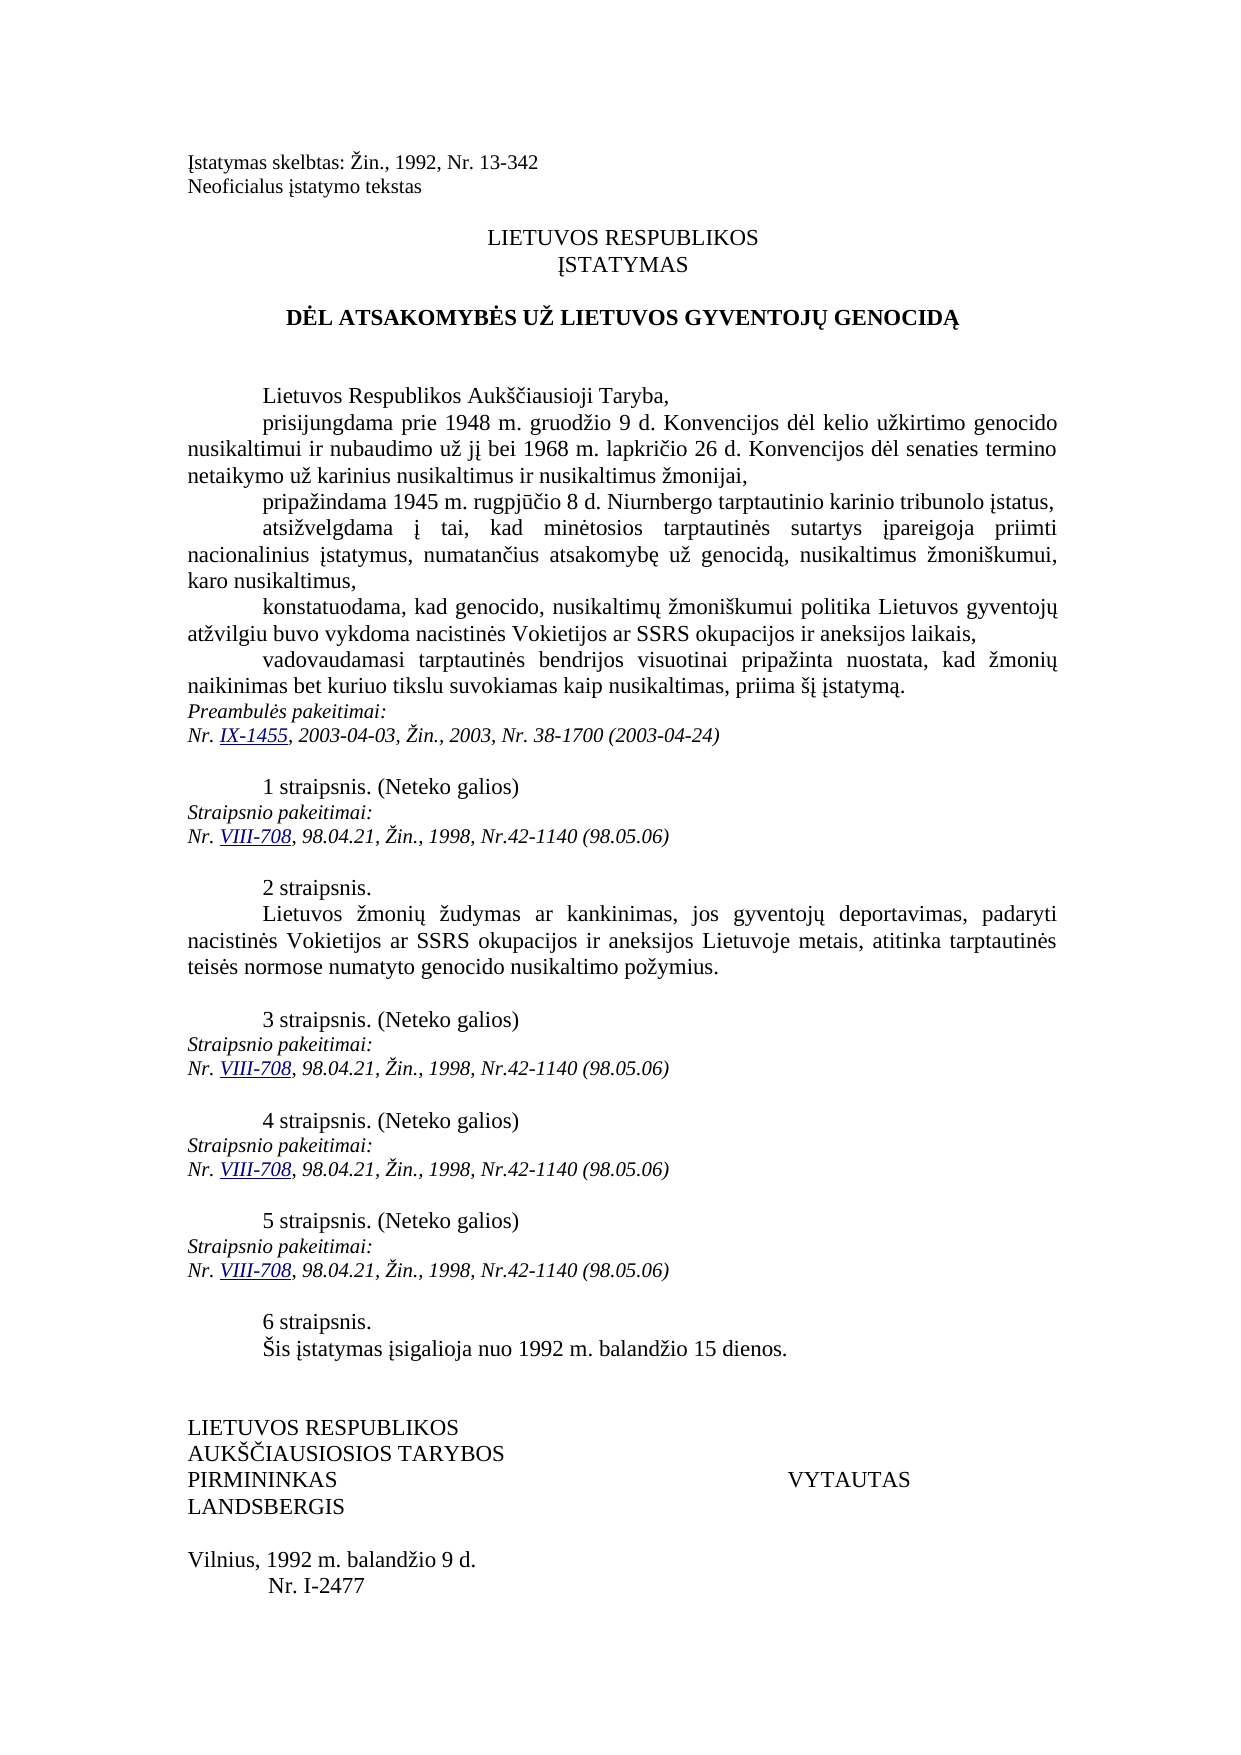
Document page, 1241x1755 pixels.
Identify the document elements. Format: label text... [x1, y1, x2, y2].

text Įstatymas skelbtas: Žin., 1992, Nr. 13-342 [187, 150, 1058, 174]
text ĮSTATYMAS [187, 251, 1058, 277]
text Šis įstatymas įsigalioja nuo 1992 m. balandžio 15 dienos. [187, 1335, 1058, 1361]
text LIETUVOS RESPUBLIKOS [187, 224, 1058, 251]
text Nr. I-2477 [187, 1572, 1058, 1598]
text pripažindama 1945 m. rugpjūčio 8 d. Niurnbergo tarptautinio karinio tribunolo įstatus, [187, 488, 1058, 514]
text Nr. IX-1455, 2003-04-03, Žin., 2003, Nr. 38-1700 (2003-04-24) [187, 723, 1058, 747]
text 1 straipsnis. (Neteko galios) [187, 773, 1058, 800]
text Nr. VIII-708, 98.04.21, Žin., 1998, Nr.42-1140 (98.05.06) [187, 1258, 1058, 1282]
text Straipsnio pakeitimai: [187, 800, 1058, 824]
text 6 straipsnis. [187, 1308, 1058, 1335]
text 2 straipsnis. [187, 874, 1058, 901]
text AUKŠČIAUSIOSIOS TARYBOS [187, 1440, 1058, 1467]
text atsižvelgdama į tai, kad minėtosios tarptautinės sutartys įpareigoja priimti nacionalinius įstatymus, numatančius atsakomybę už genocidą, nusikaltimus žmoniškumui, karo nusikaltimus, [187, 514, 1058, 593]
text prisijungdama prie 1948 m. gruodžio 9 d. Konvencijos dėl kelio užkirtimo genocido nusikaltimui ir nubaudimo už jį bei 1968 m. lapkričio 26 d. Konvencijos dėl senaties termino netaikymo už karinius nusikaltimus ir nusikaltimus žmonijai, [187, 409, 1058, 488]
text Straipsnio pakeitimai: [187, 1234, 1058, 1258]
text Preambulės pakeitimai: [187, 699, 1058, 723]
text vadovaudamasi tarptautinės bendrijos visuotinai pripažinta nuostata, kad žmonių naikinimas bet kuriuo tikslu suvokiamas kaip nusikaltimas, priima šį įstatymą. [187, 646, 1058, 699]
text Nr. VIII-708, 98.04.21, Žin., 1998, Nr.42-1140 (98.05.06) [187, 824, 1058, 848]
text Neoficialus įstatymo tekstas [187, 174, 1058, 198]
text Lietuvos žmonių žudymas ar kankinimas, jos gyventojų deportavimas, padaryti nacistinės Vokietijos ar SSRS okupacijos ir aneksijos Lietuvoje metais, atitinka tarptautinės teisės normose numatyto genocido nusikaltimo požymius. [187, 901, 1058, 979]
text Vilnius, 1992 m. balandžio 9 d. [187, 1546, 1058, 1572]
text DĖL ATSAKOMYBĖS UŽ LIETUVOS GYVENTOJŲ GENOCIDĄ [187, 303, 1058, 330]
text LIETUVOS RESPUBLIKOS [187, 1414, 1058, 1440]
text Straipsnio pakeitimai: [187, 1133, 1058, 1157]
text Nr. VIII-708, 98.04.21, Žin., 1998, Nr.42-1140 (98.05.06) [187, 1157, 1058, 1181]
text konstatuodama, kad genocido, nusikaltimų žmoniškumui politika Lietuvos gyventojų atžvilgiu buvo vykdoma nacistinės Vokietijos ar SSRS okupacijos ir aneksijos laikais, [187, 593, 1058, 646]
text Nr. VIII-708, 98.04.21, Žin., 1998, Nr.42-1140 (98.05.06) [187, 1056, 1058, 1080]
text 3 straipsnis. (Neteko galios) [187, 1006, 1058, 1032]
text Straipsnio pakeitimai: [187, 1032, 1058, 1056]
text Lietuvos Respublikos Aukščiausioji Taryba, [187, 383, 1058, 409]
text 4 straipsnis. (Neteko galios) [187, 1107, 1058, 1133]
text PIRMININKAS VYTAUTAS LANDSBERGIS [187, 1467, 1058, 1519]
text 5 straipsnis. (Neteko galios) [187, 1208, 1058, 1234]
